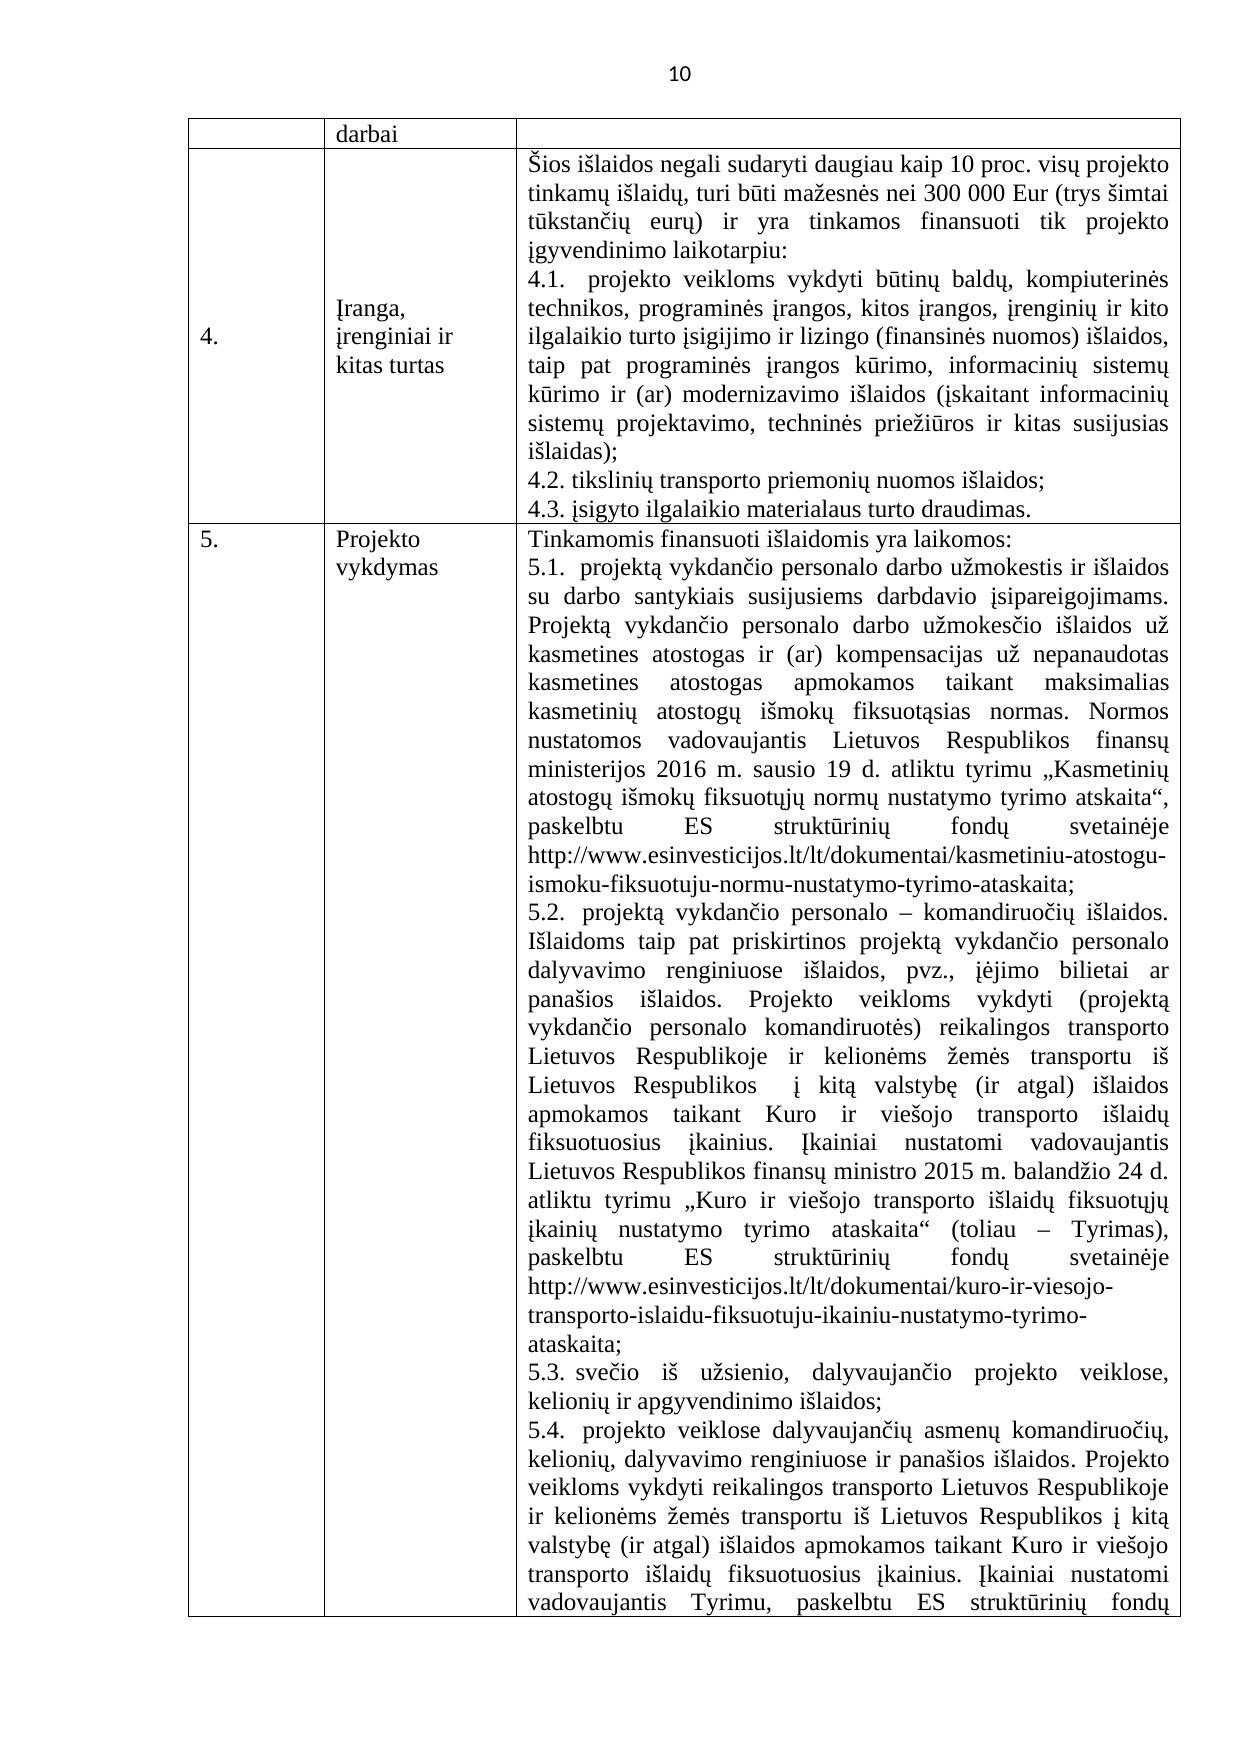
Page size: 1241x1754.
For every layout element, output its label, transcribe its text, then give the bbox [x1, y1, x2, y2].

table_cell [189, 119, 324, 148]
table_cell Įranga, įrenginiai ir kitas turtas [325, 149, 516, 523]
table_cell Projekto vykdymas [325, 524, 516, 1616]
table_cell Tinkamomis finansuoti išlaidomis yra laikomos: 5.1. projektą vykdančio personalo darbo užmokestis ir išlaidos su darbo santykiais susijusiems darbdavio įsipareigojimams. Projektą vykdančio personalo darbo užmokesčio išlaidos už kasmetines atostogas ir (ar) kompensacijas už nepanaudotas kasmetines atostogas apmokamos taikant maksimalias kasmetinių atostogų išmokų fiksuotąsias normas. Normos nustatomos vadovaujantis Lietuvos Respublikos finansų ministerijos 2016 m. sausio 19 d. atliktu tyrimu „Kasmetinių atostogų išmokų fiksuotųjų normų nustatymo tyrimo atskaita“, paskelbtu ES struktūrinių fondų svetainėje http://www.esinvesticijos.lt/lt/dokumentai/kasmetiniu-atostogu-ismoku-fiksuotuju-normu-nustatymo-tyrimo-ataskaita; 5.2. projektą vykdančio personalo – komandiruočių išlaidos. Išlaidoms taip pat priskirtinos projektą vykdančio personalo dalyvavimo renginiuose išlaidos, pvz., įėjimo bilietai ar panašios išlaidos. Projekto veikloms vykdyti (projektą vykdančio personalo komandiruotės) reikalingos transporto Lietuvos Respublikoje ir kelionėms žemės transportu iš Lietuvos Respublikos į kitą valstybę (ir atgal) išlaidos apmokamos taikant Kuro ir viešojo transporto išlaidų fiksuotuosius įkainius. Įkainiai nustatomi vadovaujantis Lietuvos Respublikos finansų ministro 2015 m. balandžio 24 d. atliktu tyrimu „Kuro ir viešojo transporto išlaidų fiksuotųjų įkainių nustatymo tyrimo ataskaita“ (toliau – Tyrimas), paskelbtu ES struktūrinių fondų svetainėje http://www.esinvesticijos.lt/lt/dokumentai/kuro-ir-viesojo-transporto-islaidu-fiksuotuju-ikainiu-nustatymo-tyrimo-ataskaita; 5.3. svečio iš užsienio, dalyvaujančio projekto veiklose, kelionių ir apgyvendinimo išlaidos; 5.4. projekto veiklose dalyvaujančių asmenų komandiruočių, kelionių, dalyvavimo renginiuose ir panašios išlaidos. Projekto veikloms vykdyti reikalingos transporto Lietuvos Respublikoje ir kelionėms žemės transportu iš Lietuvos Respublikos į kitą valstybę (ir atgal) išlaidos apmokamos taikant Kuro ir viešojo transporto išlaidų fiksuotuosius įkainius. Įkainiai nustatomi vadovaujantis Tyrimu, paskelbtu ES struktūrinių fondų [517, 524, 1180, 1616]
table_cell Šios išlaidos negali sudaryti daugiau kaip 10 proc. visų projekto tinkamų išlaidų, turi būti mažesnės nei 300 000 Eur (trys šimtai tūkstančių eurų) ir yra tinkamos finansuoti tik projekto įgyvendinimo laikotarpiu: 4.1. projekto veikloms vykdyti būtinų baldų, kompiuterinės technikos, programinės įrangos, kitos įrangos, įrenginių ir kito ilgalaikio turto įsigijimo ir lizingo (finansinės nuomos) išlaidos, taip pat programinės įrangos kūrimo, informacinių sistemų kūrimo ir (ar) modernizavimo išlaidos (įskaitant informacinių sistemų projektavimo, techninės priežiūros ir kitas susijusias išlaidas); 4.2. tikslinių transporto priemonių nuomos išlaidos; 4.3. įsigyto ilgalaikio materialaus turto draudimas. [517, 149, 1180, 523]
table_cell darbai [325, 119, 516, 148]
table_cell [517, 119, 1180, 148]
table_cell 5. [189, 524, 324, 1616]
table_cell 4. [189, 149, 324, 523]
